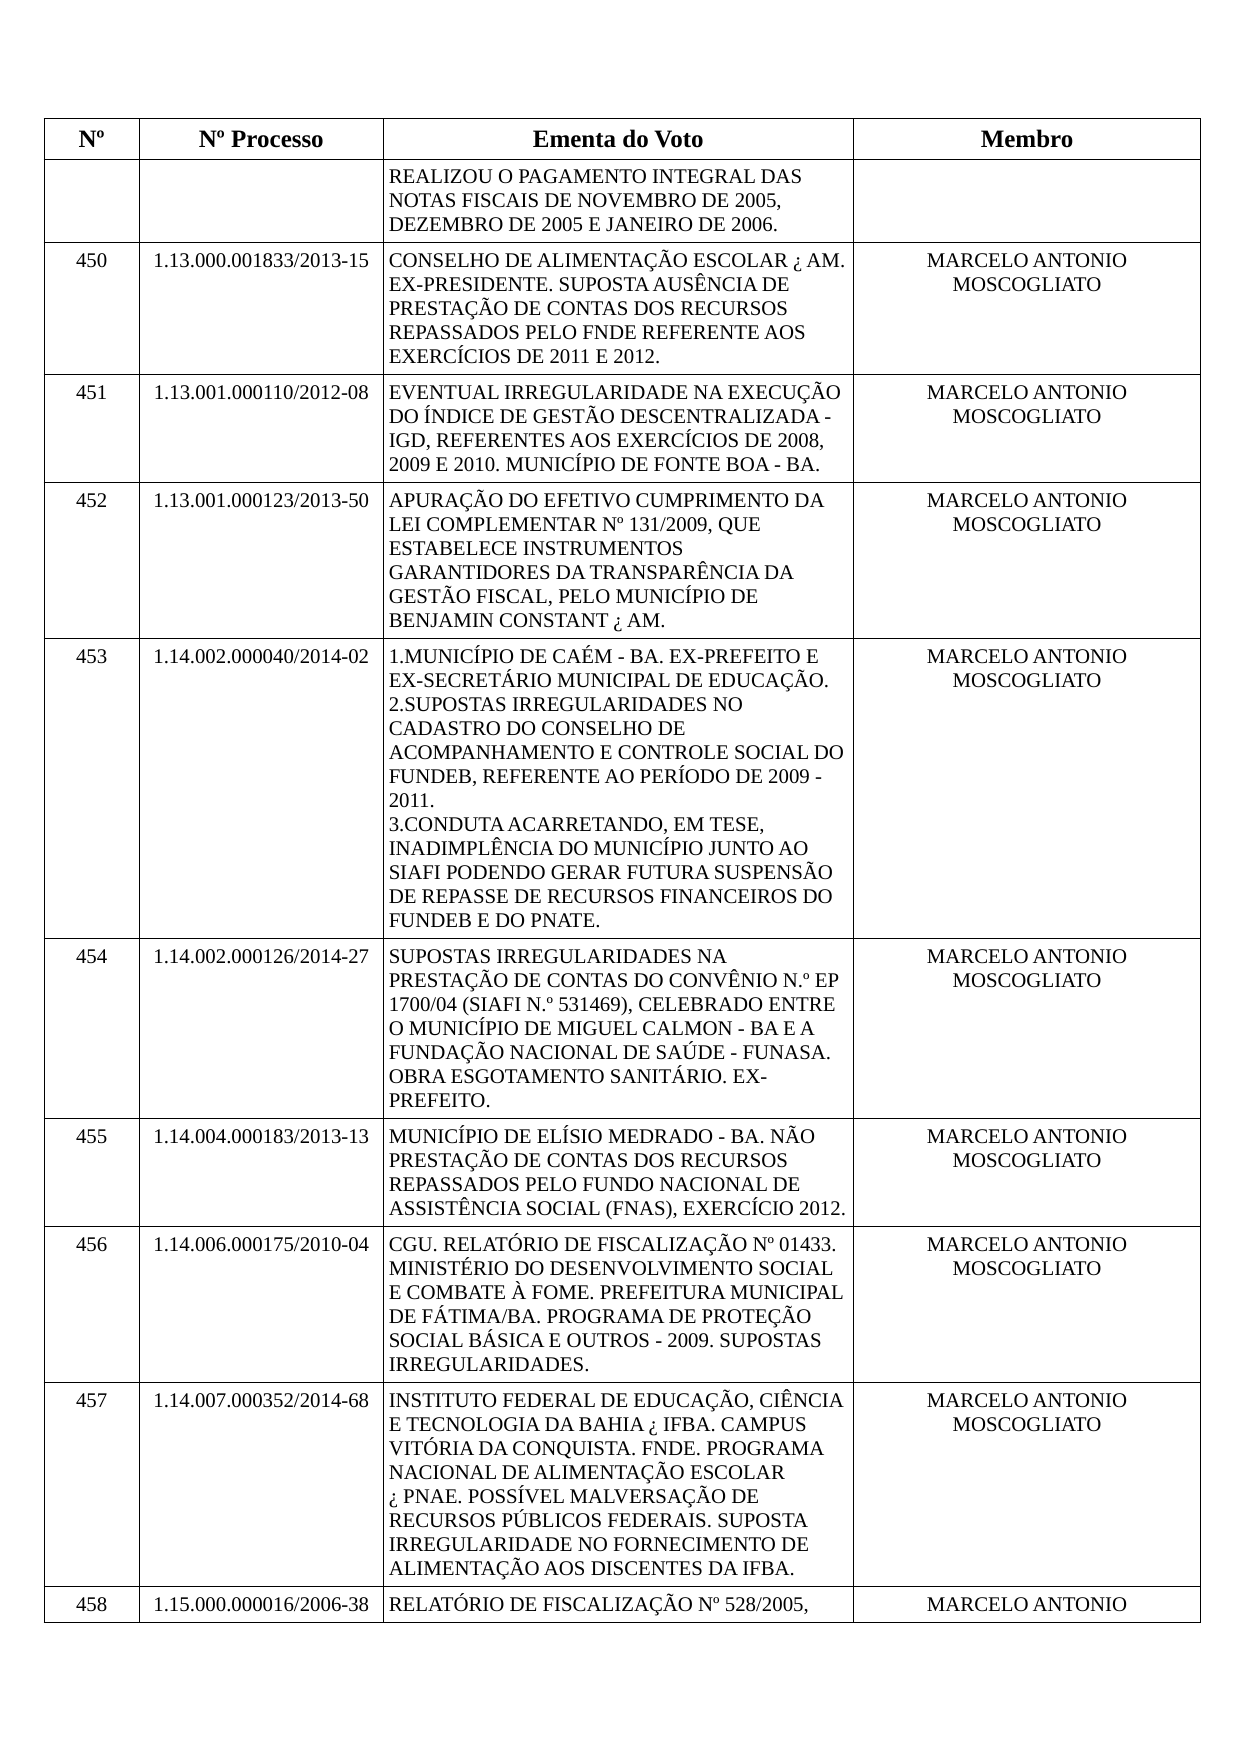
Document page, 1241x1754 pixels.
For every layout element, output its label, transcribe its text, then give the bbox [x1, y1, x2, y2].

table_cell CONSELHO DE ALIMENTAÇÃO ESCOLAR ¿ AM. EX-PRESIDENTE. SUPOSTA AUSÊNCIA DE PRESTAÇÃO DE CONTAS DOS RECURSOS REPASSADOS PELO FNDE REFERENTE AOS EXERCÍCIOS DE 2011 E 2012. [384, 243, 853, 374]
table_cell 1.14.004.000183/2013-13 [140, 1119, 383, 1226]
table_cell 1.14.007.000352/2014-68 [140, 1383, 383, 1586]
table_cell 456 [45, 1227, 139, 1382]
table_cell 450 [45, 243, 139, 374]
table_cell 457 [45, 1383, 139, 1586]
table_cell 452 [45, 483, 139, 638]
table_cell 1.14.006.000175/2010-04 [140, 1227, 383, 1382]
table_header Ementa do Voto [384, 119, 853, 158]
table_cell MARCELO ANTONIO MOSCOGLIATO [854, 639, 1200, 938]
table_cell CGU. RELATÓRIO DE FISCALIZAÇÃO Nº 01433. MINISTÉRIO DO DESENVOLVIMENTO SOCIAL E COMBATE À FOME. PREFEITURA MUNICIPAL DE FÁTIMA/BA. PROGRAMA DE PROTEÇÃO SOCIAL BÁSICA E OUTROS - 2009. SUPOSTAS IRREGULARIDADES. [384, 1227, 853, 1382]
table_cell [854, 160, 1200, 242]
table_cell [45, 160, 139, 242]
table_cell RELATÓRIO DE FISCALIZAÇÃO Nº 528/2005, [384, 1587, 853, 1622]
table_cell 1.14.002.000040/2014-02 [140, 639, 383, 938]
table_cell 455 [45, 1119, 139, 1226]
table_cell MARCELO ANTONIO MOSCOGLIATO [854, 1383, 1200, 1586]
table_header Membro [854, 119, 1200, 158]
table_cell 1.13.001.000123/2013-50 [140, 483, 383, 638]
table_cell MUNICÍPIO DE ELÍSIO MEDRADO - BA. NÃO PRESTAÇÃO DE CONTAS DOS RECURSOS REPASSADOS PELO FUNDO NACIONAL DE ASSISTÊNCIA SOCIAL (FNAS), EXERCÍCIO 2012. [384, 1119, 853, 1226]
table_cell REALIZOU O PAGAMENTO INTEGRAL DAS NOTAS FISCAIS DE NOVEMBRO DE 2005, DEZEMBRO DE 2005 E JANEIRO DE 2006. [384, 160, 853, 242]
table_cell 1.14.002.000126/2014-27 [140, 939, 383, 1118]
table_cell SUPOSTAS IRREGULARIDADES NA PRESTAÇÃO DE CONTAS DO CONVÊNIO N.º EP 1700/04 (SIAFI N.º 531469), CELEBRADO ENTRE O MUNICÍPIO DE MIGUEL CALMON - BA E A FUNDAÇÃO NACIONAL DE SAÚDE - FUNASA. OBRA ESGOTAMENTO SANITÁRIO. EX-PREFEITO. [384, 939, 853, 1118]
table_cell MARCELO ANTONIO MOSCOGLIATO [854, 1119, 1200, 1226]
table_cell MARCELO ANTONIO MOSCOGLIATO [854, 939, 1200, 1118]
table_cell MARCELO ANTONIO MOSCOGLIATO [854, 1227, 1200, 1382]
table_cell 453 [45, 639, 139, 938]
table_cell 1.13.001.000110/2012-08 [140, 375, 383, 482]
table_cell [140, 160, 383, 242]
table_cell INSTITUTO FEDERAL DE EDUCAÇÃO, CIÊNCIA E TECNOLOGIA DA BAHIA ¿ IFBA. CAMPUS VITÓRIA DA CONQUISTA. FNDE. PROGRAMA NACIONAL DE ALIMENTAÇÃO ESCOLAR ¿ PNAE. POSSÍVEL MALVERSAÇÃO DE RECURSOS PÚBLICOS FEDERAIS. SUPOSTA IRREGULARIDADE NO FORNECIMENTO DE ALIMENTAÇÃO AOS DISCENTES DA IFBA. [384, 1383, 853, 1586]
table_cell MARCELO ANTONIO [854, 1587, 1200, 1622]
table_cell MARCELO ANTONIO MOSCOGLIATO [854, 375, 1200, 482]
table_header Nº Processo [140, 119, 383, 158]
table_cell 454 [45, 939, 139, 1118]
table_cell 458 [45, 1587, 139, 1622]
table_cell MARCELO ANTONIO MOSCOGLIATO [854, 243, 1200, 374]
table_cell 1.13.000.001833/2013-15 [140, 243, 383, 374]
table_cell MARCELO ANTONIO MOSCOGLIATO [854, 483, 1200, 638]
table_cell 1.MUNICÍPIO DE CAÉM - BA. EX-PREFEITO E EX-SECRETÁRIO MUNICIPAL DE EDUCAÇÃO. 2.SUPOSTAS IRREGULARIDADES NO CADASTRO DO CONSELHO DE ACOMPANHAMENTO E CONTROLE SOCIAL DO FUNDEB, REFERENTE AO PERÍODO DE 2009 - 2011. 3.CONDUTA ACARRETANDO, EM TESE, INADIMPLÊNCIA DO MUNICÍPIO JUNTO AO SIAFI PODENDO GERAR FUTURA SUSPENSÃO DE REPASSE DE RECURSOS FINANCEIROS DO FUNDEB E DO PNATE. [384, 639, 853, 938]
table_cell EVENTUAL IRREGULARIDADE NA EXECUÇÃO DO ÍNDICE DE GESTÃO DESCENTRALIZADA - IGD, REFERENTES AOS EXERCÍCIOS DE 2008, 2009 E 2010. MUNICÍPIO DE FONTE BOA - BA. [384, 375, 853, 482]
table_cell 451 [45, 375, 139, 482]
table_cell APURAÇÃO DO EFETIVO CUMPRIMENTO DA LEI COMPLEMENTAR Nº 131/2009, QUE ESTABELECE INSTRUMENTOS GARANTIDORES DA TRANSPARÊNCIA DA GESTÃO FISCAL, PELO MUNICÍPIO DE BENJAMIN CONSTANT ¿ AM. [384, 483, 853, 638]
table_cell 1.15.000.000016/2006-38 [140, 1587, 383, 1622]
table_header Nº [45, 119, 139, 158]
